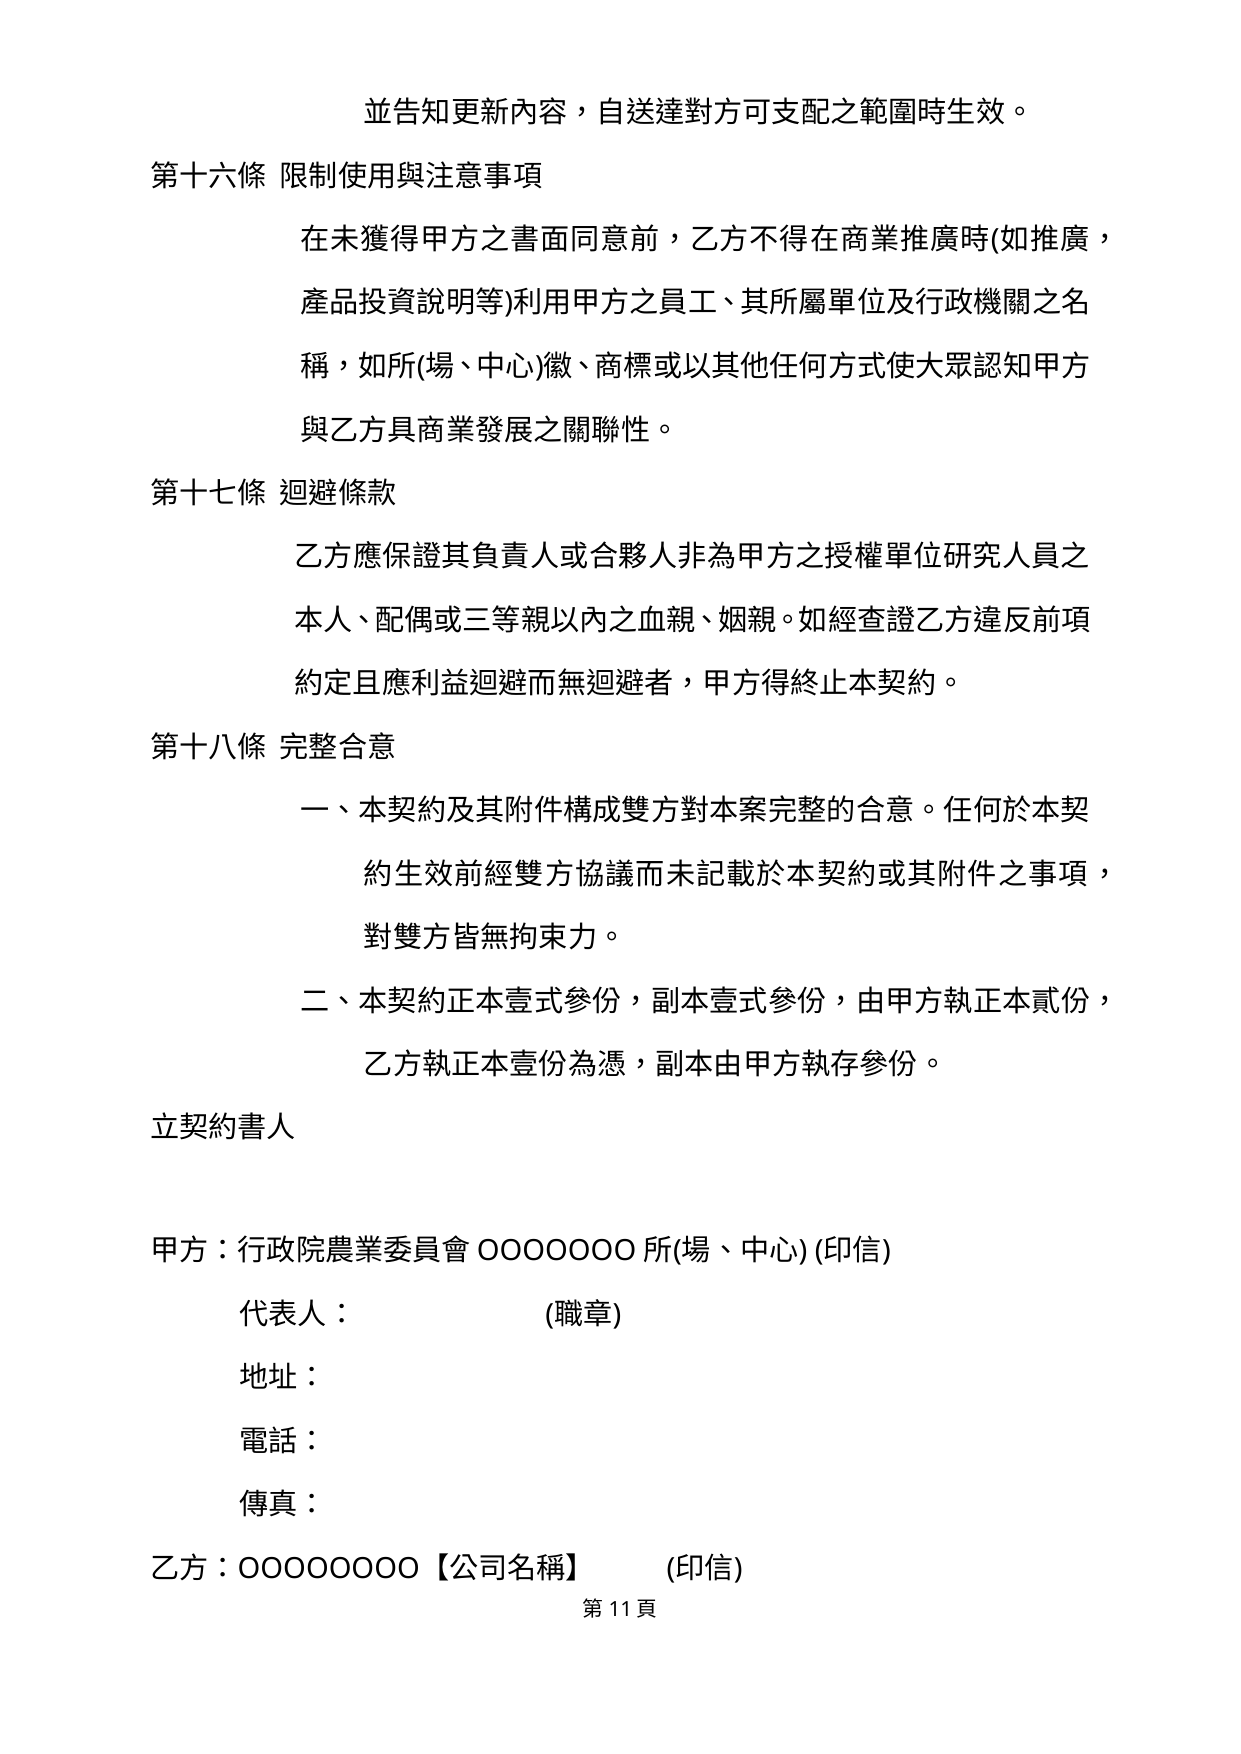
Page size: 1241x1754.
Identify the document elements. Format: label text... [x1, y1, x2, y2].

text 乙方：OOOOOOOO【公司名稱】 (印信) [150, 1544, 1090, 1587]
text 二、本契約正本壹式參份，副本壹式參份，由甲方執正本貳份，乙方執正本壹份為憑，副本由甲方執存參份。 [300, 977, 1090, 1083]
text 甲方：行政院農業委員會OOOOOOO 所(場、中心) (印信) [150, 1227, 1090, 1269]
text 代表人： (職章) [150, 1290, 1090, 1333]
subtitle 第十六條 限制使用與注意事項 [150, 152, 1090, 194]
text 二、雙方聯絡人或聯絡資料有所更動時，應以書面通知另一方，並告知更新內容，自送達對方可支配之範圍時生效。 [304, 89, 1090, 131]
text 第十七條 迴避條款 [150, 469, 1090, 512]
text 電話： [150, 1417, 1090, 1460]
text 在未獲得甲方之書面同意前，乙方不得在商業推廣時(如推廣，產品投資說明等)利用甲方之員工、其所屬單位及行政機關之名稱，如所(場、中心)徽、商標或以其他任何方式使大眾認知甲方與乙方具商業發展之關聯性。 [300, 216, 1090, 448]
subtitle 第十八條 完整合意 [150, 723, 1090, 766]
text 一、本契約及其附件構成雙方對本案完整的合意。任何於本契約生效前經雙方協議而未記載於本契約或其附件之事項，對雙方皆無拘束力。 [300, 787, 1090, 956]
text 傳真： [150, 1481, 1090, 1523]
text 地址： [150, 1354, 1090, 1396]
text 立契約書人 [150, 1104, 1090, 1146]
subtitle 乙方應保證其負責人或合夥人非為甲方之授權單位研究人員之本人、配偶或三等親以內之血親、姻親。如經查證乙方違反前項約定且應利益迴避而無迴避者，甲方得終止本契約。 [294, 533, 1090, 702]
